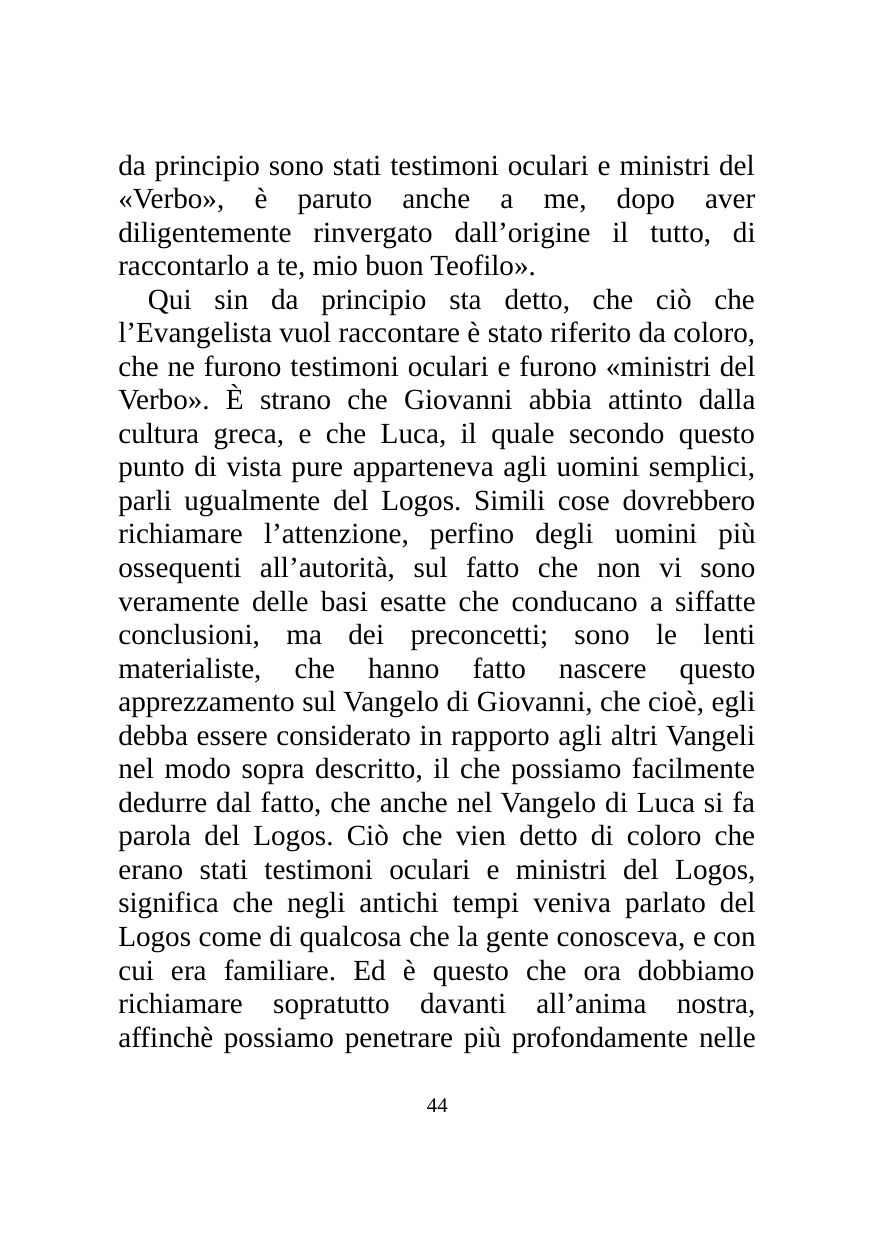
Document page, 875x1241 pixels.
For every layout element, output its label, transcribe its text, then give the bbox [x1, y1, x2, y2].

text Qui sin da principio sta detto, che ciò che l’Evangelista vuol raccontare è stato riferito da coloro, che ne furono testimoni oculari e furono «ministri del Verbo». È strano che Giovanni abbia attinto dalla cultura greca, e che Luca, il quale secondo questo punto di vista pure apparteneva agli uomini semplici, parli ugualmente del Logos. Simili cose dovrebbero richiamare l’attenzione, perfino degli uomini più ossequenti all’autorità, sul fatto che non vi sono veramente delle basi esatte che conducano a siffatte conclusioni, ma dei preconcetti; sono le lenti materialiste, che hanno fatto nascere questo apprezzamento sul Vangelo di Giovanni, che cioè, egli debba essere considerato in rapporto agli altri Vangeli nel modo sopra descritto, il che possiamo facilmente dedurre dal fatto, che anche nel Vangelo di Luca si fa parola del Logos. Ciò che vien detto di coloro che erano stati testimoni oculari e ministri del Logos, significa che negli antichi tempi veniva parlato del Logos come di qualcosa che la gente conosceva, e con cui era familiare. Ed è questo che ora dobbiamo richiamare sopratutto davanti all’anima nostra, affinchè possiamo penetrare più profondamente nelle [118, 282, 756, 1053]
text da principio sono stati testimoni oculari e ministri del «Verbo», è paruto anche a me, dopo aver diligentemente rinvergato dall’origine il tutto, di raccontarlo a te, mio buon Teofilo». [118, 148, 756, 282]
